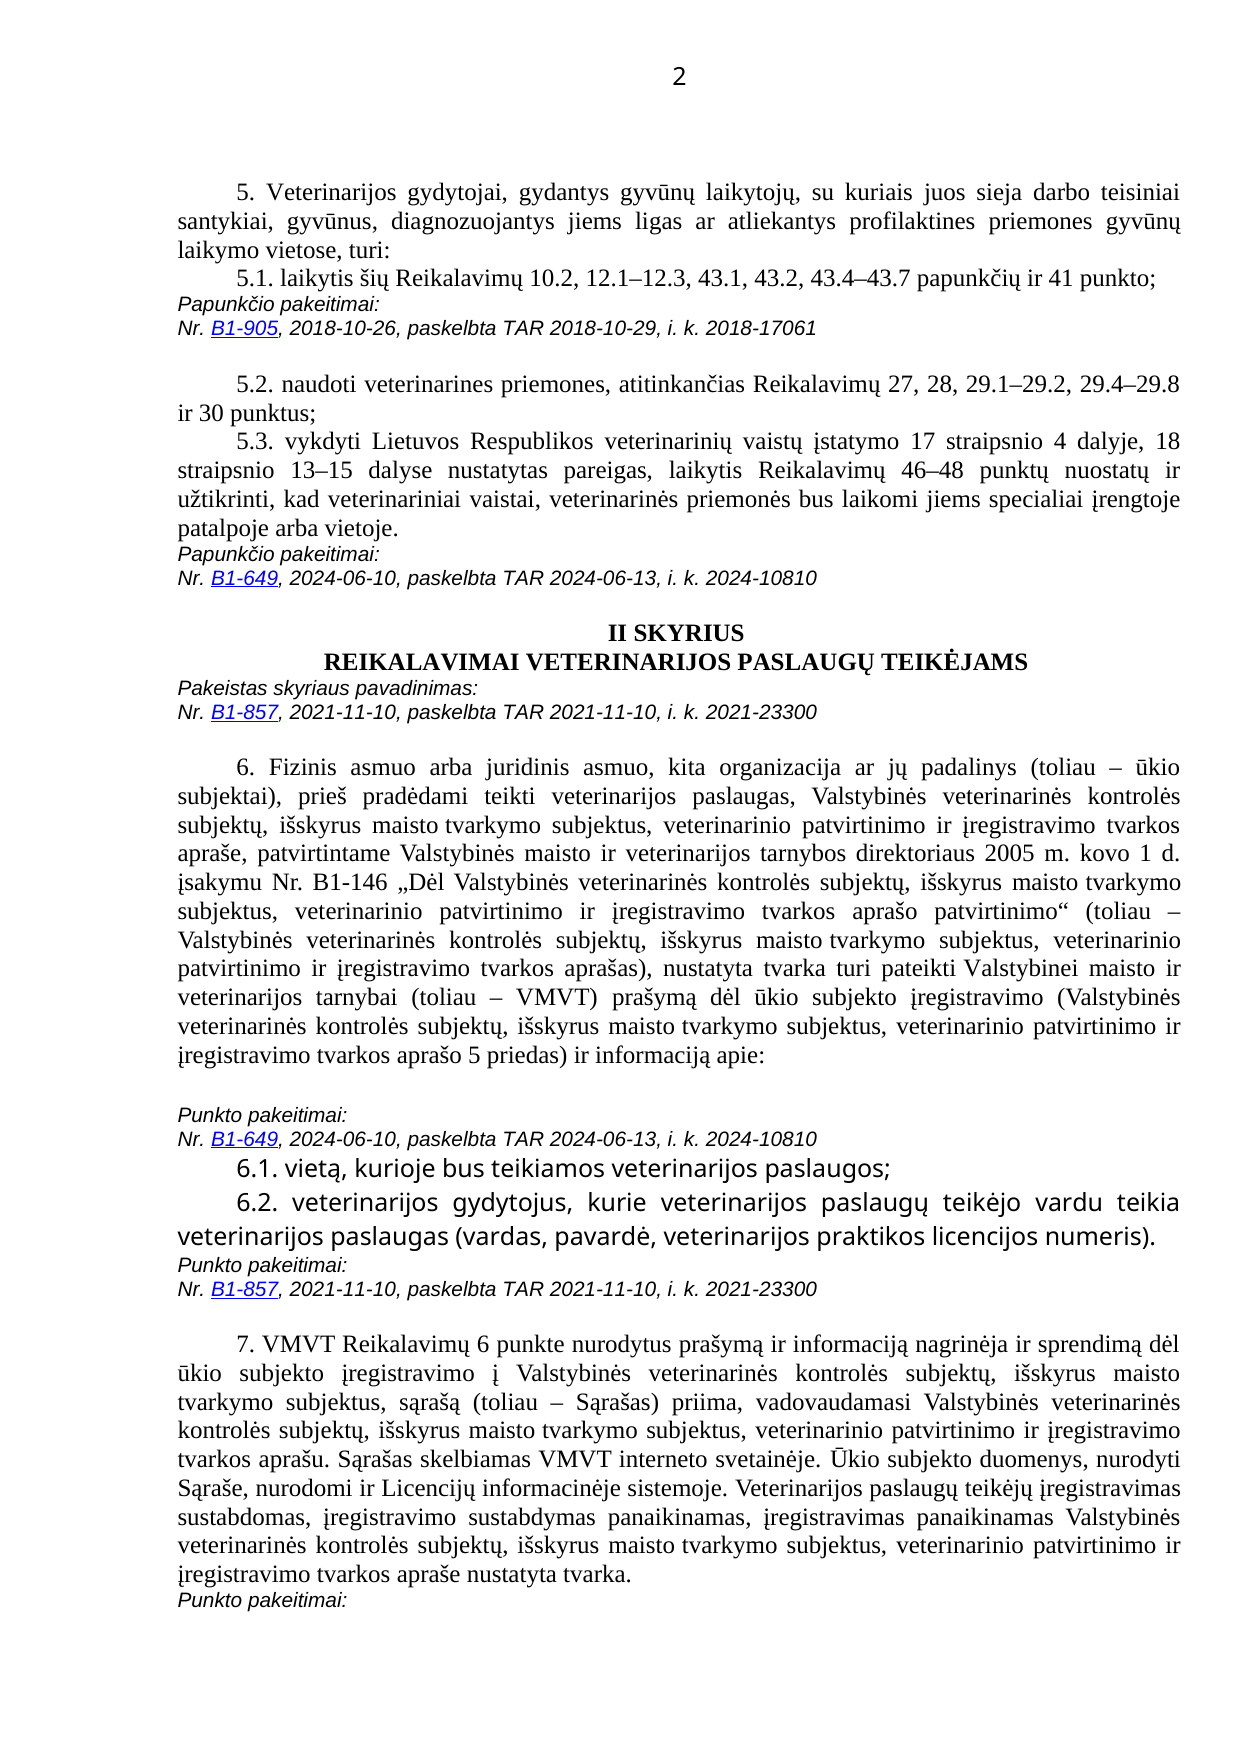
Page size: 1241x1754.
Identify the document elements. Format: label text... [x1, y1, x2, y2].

text Papunkčio pakeitimai: [177, 292, 1181, 316]
text II SKYRIUS REIKALAVIMAI VETERINARIJOS PASLAUGŲ TEIKĖJAMS [177, 618, 1181, 676]
text Nr. B1-649, 2024-06-10, paskelbta TAR 2024-06-13, i. k. 2024-10810 [177, 565, 1181, 589]
text 7. VMVT Reikalavimų 6 punkte nurodytus prašymą ir informaciją nagrinėja ir sprendimą dėl ūkio subjekto įregistravimo į Valstybinės veterinarinės kontrolės subjektų, išskyrus maisto tvarkymo subjektus, sąrašą (toliau – Sąrašas) priima, vadovaudamasi Valstybinės veterinarinės kontrolės subjektų, išskyrus maisto tvarkymo subjektus, veterinarinio patvirtinimo ir įregistravimo tvarkos aprašu. Sąrašas skelbiamas VMVT interneto svetainėje. Ūkio subjekto duomenys, nurodyti Sąraše, nurodomi ir Licencijų informacinėje sistemoje. Veterinarijos paslaugų teikėjų įregistravimas sustabdomas, įregistravimo sustabdymas panaikinamas, įregistravimas panaikinamas Valstybinės veterinarinės kontrolės subjektų, išskyrus maisto tvarkymo subjektus, veterinarinio patvirtinimo ir įregistravimo tvarkos apraše nustatyta tvarka. [177, 1329, 1181, 1588]
text 6. Fizinis asmuo arba juridinis asmuo, kita organizacija ar jų padalinys (toliau – ūkio subjektai), prieš pradėdami teikti veterinarijos paslaugas, Valstybinės veterinarinės kontrolės subjektų, išskyrus maisto tvarkymo subjektus, veterinarinio patvirtinimo ir įregistravimo tvarkos apraše, patvirtintame Valstybinės maisto ir veterinarijos tarnybos direktoriaus 2005 m. kovo 1 d. įsakymu Nr. B1-146 „Dėl Valstybinės veterinarinės kontrolės subjektų, išskyrus maisto tvarkymo subjektus, veterinarinio patvirtinimo ir įregistravimo tvarkos aprašo patvirtinimo“ (toliau – Valstybinės veterinarinės kontrolės subjektų, išskyrus maisto tvarkymo subjektus, veterinarinio patvirtinimo ir įregistravimo tvarkos aprašas), nustatyta tvarka turi pateikti Valstybinei maisto ir veterinarijos tarnybai (toliau – VMVT) prašymą dėl ūkio subjekto įregistravimo (Valstybinės veterinarinės kontrolės subjektų, išskyrus maisto tvarkymo subjektus, veterinarinio patvirtinimo ir įregistravimo tvarkos aprašo 5 priedas) ir informaciją apie: [177, 752, 1181, 1068]
text 5. Veterinarijos gydytojai, gydantys gyvūnų laikytojų, su kuriais juos sieja darbo teisiniai santykiai, gyvūnus, diagnozuojantys jiems ligas ar atliekantys profilaktines priemones gyvūnų laikymo vietose, turi: [177, 177, 1181, 263]
text 5.3. vykdyti Lietuvos Respublikos veterinarinių vaistų įstatymo 17 straipsnio 4 dalyje, 18 straipsnio 13–15 dalyse nustatytas pareigas, laikytis Reikalavimų 46–48 punktų nuostatų ir užtikrinti, kad veterinariniai vaistai, veterinarinės priemonės bus laikomi jiems specialiai įrengtoje patalpoje arba vietoje. [177, 426, 1181, 541]
text 5.1. laikytis šių Reikalavimų 10.2, 12.1–12.3, 43.1, 43.2, 43.4–43.7 papunkčių ir 41 punkto; [177, 263, 1181, 292]
text Nr. B1-905, 2018-10-26, paskelbta TAR 2018-10-29, i. k. 2018-17061 [177, 316, 1181, 340]
text Nr. B1-857, 2021-11-10, paskelbta TAR 2021-11-10, i. k. 2021-23300 [177, 699, 1181, 723]
text 5.2. naudoti veterinarines priemones, atitinkančias Reikalavimų 27, 28, 29.1–29.2, 29.4–29.8 ir 30 punktus; [177, 369, 1181, 426]
text Papunkčio pakeitimai: [177, 541, 1181, 565]
text 6.1. vietą, kurioje bus teikiamos veterinarijos paslaugos; [177, 1150, 1181, 1184]
text Nr. B1-649, 2024-06-10, paskelbta TAR 2024-06-13, i. k. 2024-10810 [177, 1126, 1181, 1150]
text Punkto pakeitimai: [177, 1102, 1181, 1126]
text 6.2. veterinarijos gydytojus, kurie veterinarijos paslaugų teikėjo vardu teikia veterinarijos paslaugas (vardas, pavardė, veterinarijos praktikos licencijos numeris). [177, 1184, 1181, 1253]
text Nr. B1-857, 2021-11-10, paskelbta TAR 2021-11-10, i. k. 2021-23300 [177, 1277, 1181, 1301]
text Punkto pakeitimai: [177, 1588, 1181, 1612]
text Pakeistas skyriaus pavadinimas: [177, 676, 1181, 699]
text Punkto pakeitimai: [177, 1253, 1181, 1277]
